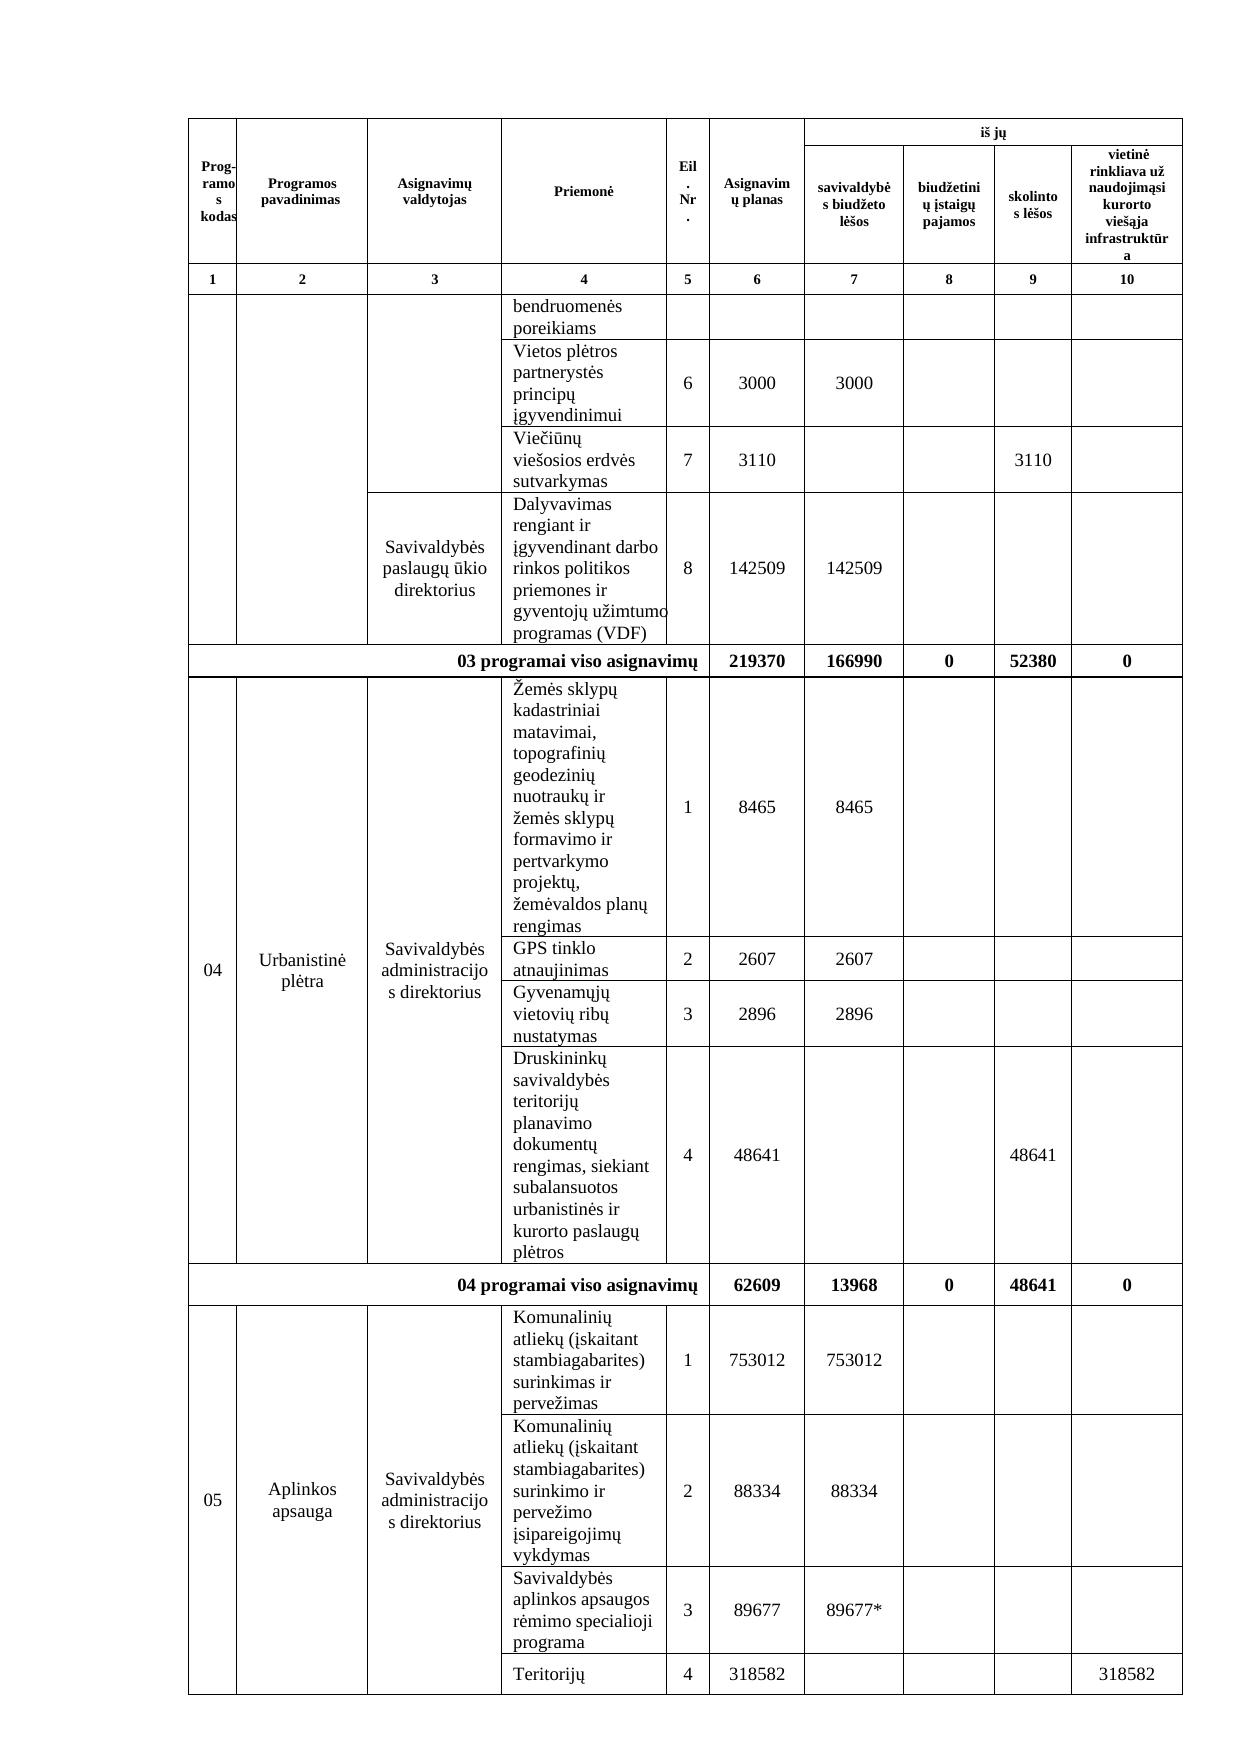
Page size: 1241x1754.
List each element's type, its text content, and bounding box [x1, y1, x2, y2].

table_cell [995, 937, 1071, 980]
table_cell 0 [904, 1264, 994, 1305]
table_cell 04 [189, 678, 236, 1263]
table_cell 89677* [805, 1567, 903, 1653]
table_cell 3 [368, 264, 501, 294]
table_cell [995, 493, 1071, 643]
table_cell 1 [189, 264, 236, 294]
table_header Eil. Nr. [667, 119, 709, 263]
table_cell [1072, 1306, 1182, 1414]
table_cell 3110 [710, 427, 804, 492]
table_cell [1072, 340, 1182, 426]
table_header Priemonė [502, 119, 666, 263]
table_cell 1 [667, 1306, 709, 1414]
table_cell [904, 1567, 994, 1653]
table_cell [1072, 1047, 1182, 1263]
table_cell 4 [502, 264, 666, 294]
table_cell [995, 981, 1071, 1046]
table_cell [995, 678, 1071, 936]
table_cell GPS tinklo atnaujinimas [502, 937, 666, 980]
table_cell 52380 [995, 645, 1071, 676]
table_cell 48641 [710, 1047, 804, 1263]
table_cell [805, 427, 903, 492]
table_cell 48641 [995, 1264, 1071, 1305]
table_cell [904, 493, 994, 643]
table_cell 2607 [710, 937, 804, 980]
table_cell [995, 1415, 1071, 1566]
table_cell 88334 [710, 1415, 804, 1566]
table_header iš jų [805, 119, 1182, 145]
table_cell 10 [1072, 264, 1182, 294]
table_cell 318582 [710, 1654, 804, 1694]
table_cell [368, 295, 501, 492]
table_cell Savivaldybės aplinkos apsaugos rėmimo specialioji programa [502, 1567, 666, 1653]
table_cell 2896 [805, 981, 903, 1046]
table_cell 04 programai viso asignavimų [189, 1264, 709, 1305]
table_cell 2 [667, 1415, 709, 1566]
table_cell 89677 [710, 1567, 804, 1653]
table_cell [904, 937, 994, 980]
table_cell Urbanistinė plėtra [237, 678, 367, 1263]
table_cell Savivaldybės paslaugų ūkio direktorius [368, 493, 501, 643]
table_cell [995, 295, 1071, 338]
table_cell 3000 [710, 340, 804, 426]
table_cell [904, 678, 994, 936]
table_cell 0 [904, 645, 994, 676]
table_cell [710, 295, 804, 338]
table_cell [237, 295, 367, 643]
table_cell 6 [710, 264, 804, 294]
table_cell 62609 [710, 1264, 804, 1305]
table_cell 753012 [805, 1306, 903, 1414]
table_cell [805, 1654, 903, 1694]
table_cell 8 [667, 493, 709, 643]
table_header Asignavimų valdytojas [368, 119, 501, 263]
table_cell 0 [1072, 645, 1182, 676]
table_cell Savivaldybės administracijos direktorius [368, 1306, 501, 1694]
table_cell 3000 [805, 340, 903, 426]
table_cell [904, 981, 994, 1046]
table_cell [904, 1654, 994, 1694]
table_cell Dalyvavimas rengiant ir įgyvendinant darbo rinkos politikos priemones ir gyventojų užimtumo programas (VDF) [502, 493, 666, 643]
table_cell 3110 [995, 427, 1071, 492]
table_cell 142509 [805, 493, 903, 643]
table_header Asignavimų planas [710, 119, 804, 263]
table_cell 8465 [805, 678, 903, 936]
table_cell vietinė rinkliava už naudojimąsi kurorto viešąja infrastruktūra [1072, 146, 1182, 263]
table_cell 7 [667, 427, 709, 492]
table_cell Vietos plėtros partnerystės principų įgyvendinimui [502, 340, 666, 426]
table_cell [1072, 295, 1182, 338]
table_cell 8465 [710, 678, 804, 936]
table_cell 1 [667, 678, 709, 936]
table_cell Gyvenamųjų vietovių ribų nustatymas [502, 981, 666, 1046]
table_header Prog-ramos kodas [189, 119, 236, 263]
table_cell [904, 1047, 994, 1263]
table_cell Druskininkų savivaldybės teritorijų planavimo dokumentų rengimas, siekiant subalansuotos urbanistinės ir kurorto paslaugų plėtros [502, 1047, 666, 1263]
table_cell 88334 [805, 1415, 903, 1566]
table_cell [667, 295, 709, 338]
table_cell [904, 427, 994, 492]
table_cell 2 [237, 264, 367, 294]
table_header Programos pavadinimas [237, 119, 367, 263]
table_cell 13968 [805, 1264, 903, 1305]
table_cell 2 [667, 937, 709, 980]
table_cell Aplinkos apsauga [237, 1306, 367, 1694]
table_cell [1072, 981, 1182, 1046]
table_cell 2607 [805, 937, 903, 980]
table_cell [904, 1415, 994, 1566]
table_cell [805, 295, 903, 338]
table_cell [189, 295, 236, 643]
table_cell 753012 [710, 1306, 804, 1414]
table_cell Savivaldybės administracijos direktorius [368, 678, 501, 1263]
table_cell 4 [667, 1654, 709, 1694]
table_cell [1072, 493, 1182, 643]
table_cell 9 [995, 264, 1071, 294]
table_cell [1072, 937, 1182, 980]
table_cell skolintos lėšos [995, 146, 1071, 263]
table_cell 2896 [710, 981, 804, 1046]
table_cell 142509 [710, 493, 804, 643]
table_cell [1072, 1415, 1182, 1566]
table_cell [1072, 427, 1182, 492]
table_cell 03 programai viso asignavimų [189, 645, 709, 676]
table_cell 3 [667, 981, 709, 1046]
table_cell Teritorijų [502, 1654, 666, 1694]
table_cell 05 [189, 1306, 236, 1694]
table_cell bendruomenės poreikiams [502, 295, 666, 338]
table_cell 48641 [995, 1047, 1071, 1263]
table_cell 0 [1072, 1264, 1182, 1305]
table_cell 3 [667, 1567, 709, 1653]
table_cell Viečiūnų viešosios erdvės sutvarkymas [502, 427, 666, 492]
table_cell 5 [667, 264, 709, 294]
table_cell 7 [805, 264, 903, 294]
table_cell Komunalinių atliekų (įskaitant stambiagabarites) surinkimo ir pervežimo įsipareigojimų vykdymas [502, 1415, 666, 1566]
table_cell [995, 1654, 1071, 1694]
table_cell [904, 1306, 994, 1414]
table_cell [805, 1047, 903, 1263]
table_cell Žemės sklypų kadastriniai matavimai, topografinių geodezinių nuotraukų ir žemės sklypų formavimo ir pertvarkymo projektų, žemėvaldos planų rengimas [502, 678, 666, 936]
table_cell 318582 [1072, 1654, 1182, 1694]
table_cell [904, 340, 994, 426]
table_cell 4 [667, 1047, 709, 1263]
table_cell [995, 1306, 1071, 1414]
table_cell [904, 295, 994, 338]
table_cell [995, 340, 1071, 426]
table_cell biudžetinių įstaigų pajamos [904, 146, 994, 263]
table_cell savivaldybės biudžeto lėšos [805, 146, 903, 263]
table_cell 166990 [805, 645, 903, 676]
table_cell [1072, 678, 1182, 936]
table_cell 219370 [710, 645, 804, 676]
table_cell [1072, 1567, 1182, 1653]
table_cell [995, 1567, 1071, 1653]
table_cell 6 [667, 340, 709, 426]
table_cell Komunalinių atliekų (įskaitant stambiagabarites) surinkimas ir pervežimas [502, 1306, 666, 1414]
table_cell 8 [904, 264, 994, 294]
